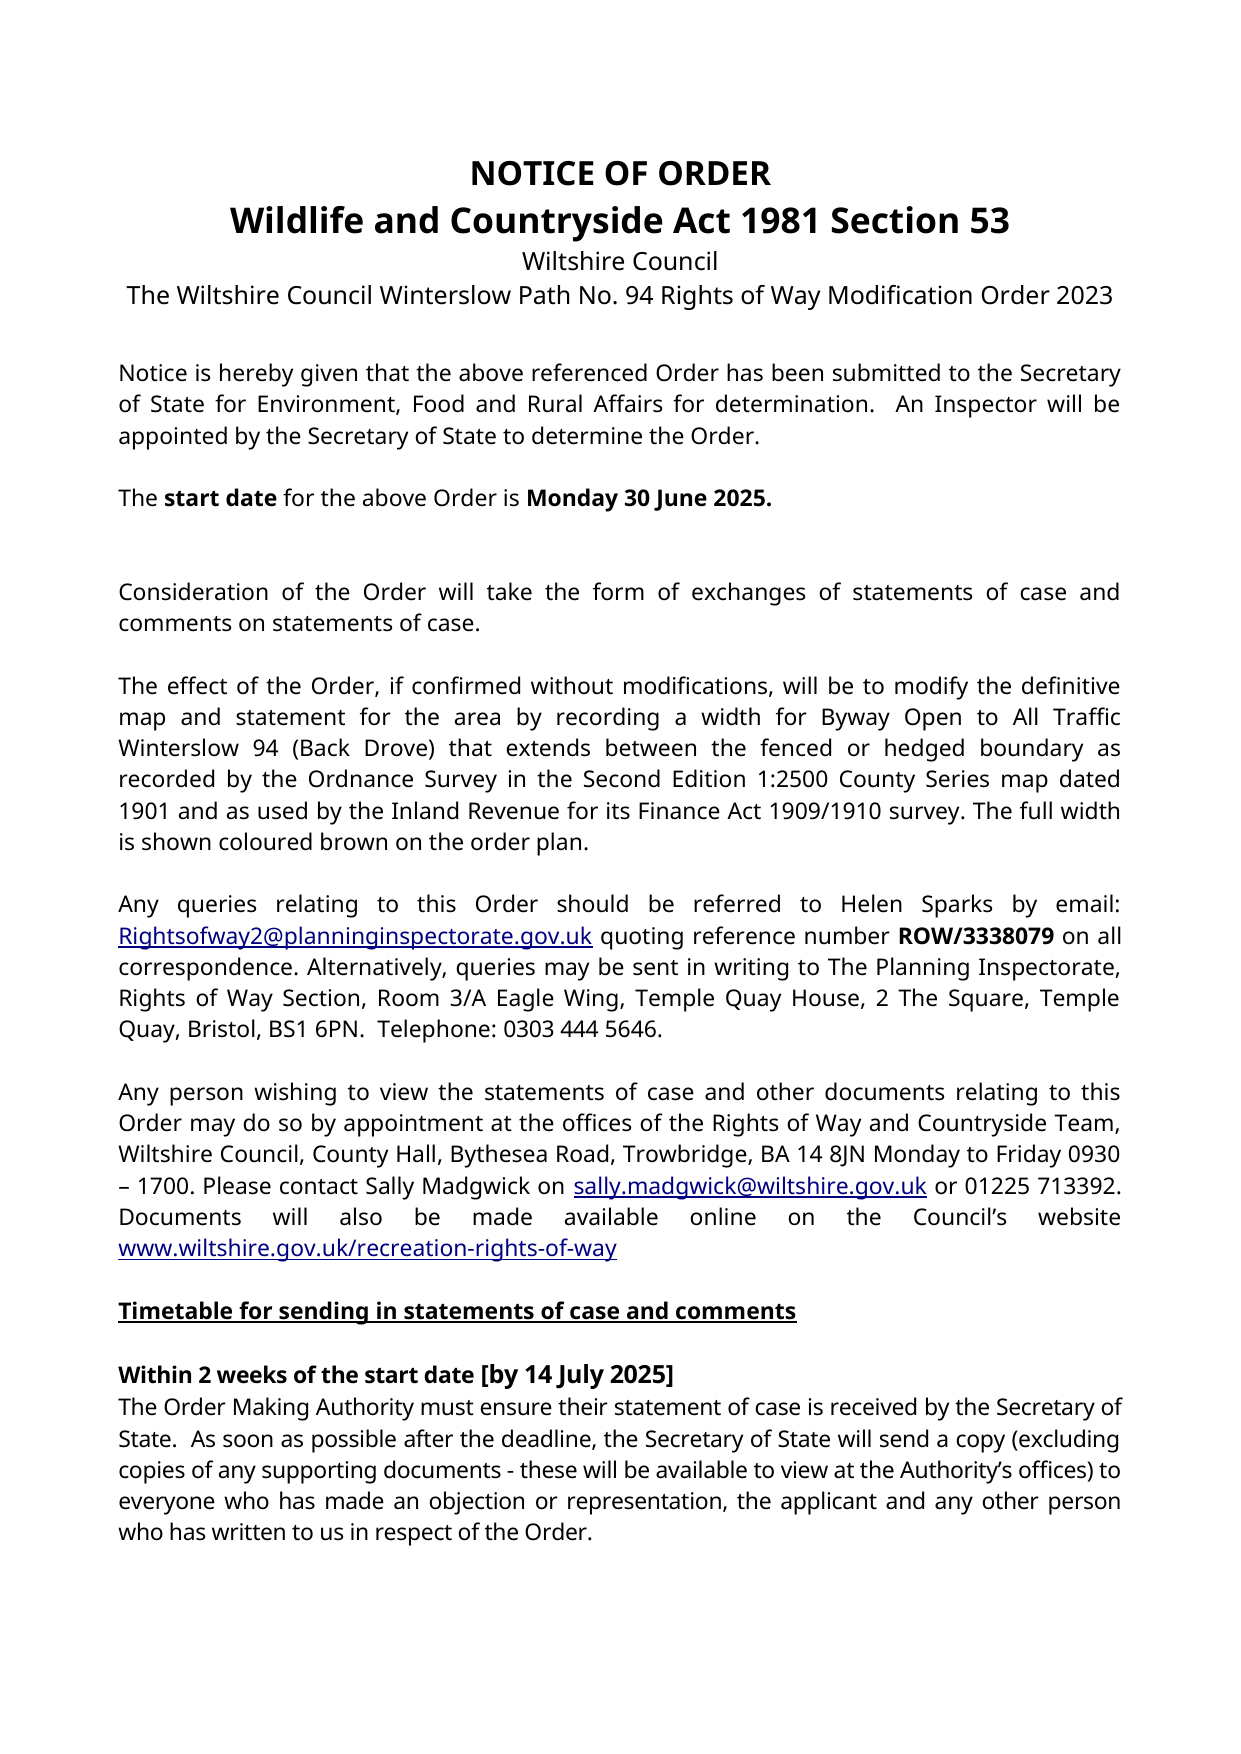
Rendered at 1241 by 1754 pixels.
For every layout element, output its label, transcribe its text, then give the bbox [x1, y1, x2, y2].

text Wildlife and Countryside Act 1981 Section 53 [118, 195, 1122, 244]
text Any person wishing to view the statements of case and other documents relating to this Order may do so by appointment at the offices of the Rights of Way and Countryside Team, Wiltshire Council, County Hall, Bythesea Road, Trowbridge, BA 14 8JN Monday to Friday 0930 – 1700. Please contact Sally Madgwick on sally.madgwick@wiltshire.gov.uk or 01225 713392. Documents will also be made available online on the Council’s website www.wiltshire.gov.uk/recreation-rights-of-way [118, 1076, 1122, 1263]
text The start date for the above Order is Monday 30 June 2025. [118, 482, 1122, 513]
text The Order Making Authority must ensure their statement of case is received by the Secretary of State. As soon as possible after the deadline, the Secretary of State will send a copy (excluding copies of any supporting documents - these will be available to view at the Authority’s offices) to everyone who has made an objection or representation, the applicant and any other person who has written to us in respect of the Order. [118, 1391, 1122, 1547]
text Timetable for sending in statements of case and comments [118, 1295, 1122, 1326]
text NOTICE OF ORDER [118, 150, 1122, 195]
text Within 2 weeks of the start date [by 14 July 2025] [118, 1357, 1122, 1391]
text Any queries relating to this Order should be referred to Helen Sparks by email: Rightsofway2@planninginspectorate.gov.uk quoting reference number ROW/3338079 on all correspondence. Alternatively, queries may be sent in writing to The Planning Inspectorate, Rights of Way Section, Room 3/A Eagle Wing, Temple Quay House, 2 The Square, Temple Quay, Bristol, BS1 6PN. Telephone: 0303 444 5646. [118, 888, 1122, 1045]
text Notice is hereby given that the above referenced Order has been submitted to the Secretary of State for Environment, Food and Rural Affairs for determination. An Inspector will be appointed by the Secretary of State to determine the Order. [118, 357, 1122, 451]
text Consideration of the Order will take the form of exchanges of statements of case and comments on statements of case. [118, 576, 1122, 638]
text Wiltshire Council [118, 244, 1122, 278]
text The effect of the Order, if confirmed without modifications, will be to modify the definitive map and statement for the area by recording a width for Byway Open to All Traffic Winterslow 94 (Back Drove) that extends between the fenced or hedged boundary as recorded by the Ordnance Survey in the Second Edition 1:2500 County Series map dated 1901 and as used by the Inland Revenue for its Finance Act 1909/1910 survey. The full width is shown coloured brown on the order plan. [118, 670, 1122, 857]
text The Wiltshire Council Winterslow Path No. 94 Rights of Way Modification Order 2023 [118, 278, 1122, 312]
